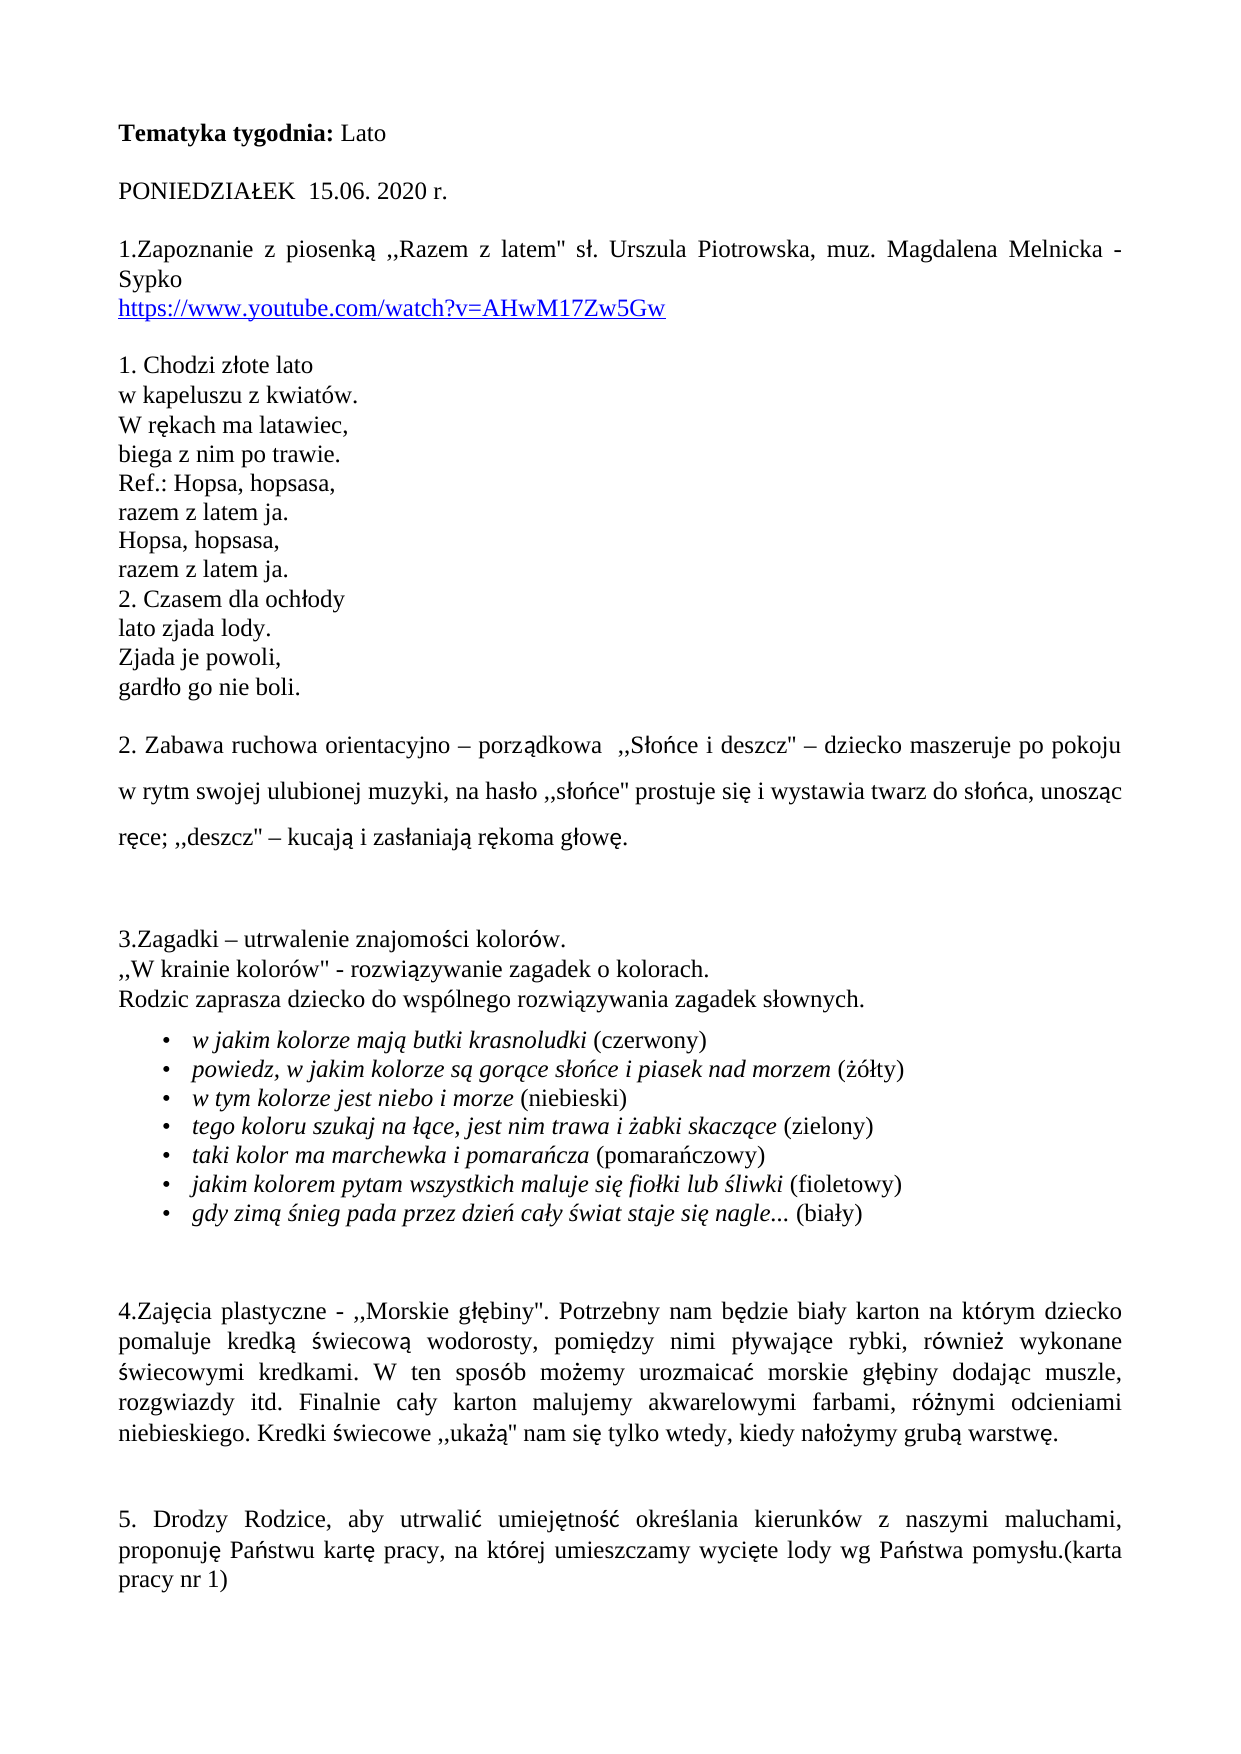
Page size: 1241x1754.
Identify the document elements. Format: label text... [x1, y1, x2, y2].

list w tym kolorze jest niebo i morze (niebieski) [162, 1083, 1122, 1111]
list jakim kolorem pytam wszystkich maluje się fiołki lub śliwki (fioletowy) [162, 1169, 1122, 1198]
list taki kolor ma marchewka i pomarańcza (pomarańczowy) [162, 1140, 1122, 1169]
list powiedz, w jakim kolorze są gorące słońce i piasek nad morzem (żółty) [162, 1054, 1122, 1083]
text 1. Chodzi złote lato w kapeluszu z kwiatów. W rękach ma latawiec, biega z nim po trawie. Ref.: Hopsa, hopsasa, razem z latem ja. Hopsa, hopsasa, razem z latem ja. 2. Czasem dla ochłody lato zjada lody. Zjada je powoli, gardło go nie boli. [118, 349, 1122, 702]
list tego koloru szukaj na łące, jest nim trawa i żabki skaczące (zielony) [162, 1111, 1122, 1140]
text 4.Zajęcia plastyczne - ,,Morskie głębiny''. Potrzebny nam będzie biały karton na którym dziecko pomaluje kredką świecową wodorosty, pomiędzy nimi pływające rybki, również wykonane świecowymi kredkami. W ten sposób możemy urozmaicać morskie głębiny dodając muszle, rozgwiazdy itd. Finalnie cały karton malujemy akwarelowymi farbami, różnymi odcieniami niebieskiego. Kredki świecowe ,,ukażą'' nam się tylko wtedy, kiedy nałożymy grubą warstwę. [118, 1295, 1122, 1447]
list gdy zimą śnieg pada przez dzień cały świat staje się nagle... (biały) [162, 1198, 1122, 1226]
list w jakim kolorze mają butki krasnoludki (czerwony) [162, 1025, 1122, 1054]
text 5. Drodzy Rodzice, aby utrwalić umiejętność określania kierunków z naszymi maluchami, proponuję Państwu kartę pracy, na której umieszczamy wycięte lody wg Państwa pomysłu.(karta pracy nr 1) [118, 1503, 1122, 1593]
text 2. Zabawa ruchowa orientacyjno – porządkowa ,,Słońce i deszcz'' – dziecko maszeruje po pokoju w rytm swojej ulubionej muzyki, na hasło ,,słońce'' prostuje się i wystawia twarz do słońca, unosząc ręce; ,,deszcz'' – kucają i zasłaniają rękoma głowę. [118, 729, 1122, 852]
text https://www.youtube.com/watch?v=AHwM17Zw5Gw [118, 293, 1122, 321]
text Tematyka tygodnia: Lato [118, 118, 1122, 147]
text Rodzic zaprasza dziecko do wspólnego rozwiązywania zagadek słownych. [118, 984, 1122, 1013]
text PONIEDZIAŁEK 15.06. 2020 r. [118, 175, 1122, 205]
text 3.Zagadki – utrwalenie znajomości kolorów. [118, 923, 1122, 953]
text ,,W krainie kolorów" - rozwiązywanie zagadek o kolorach. [118, 953, 1122, 984]
text 1.Zapoznanie z piosenką ,,Razem z latem'' sł. Urszula Piotrowska, muz. Magdalena Melnicka - Sypko [118, 233, 1122, 293]
